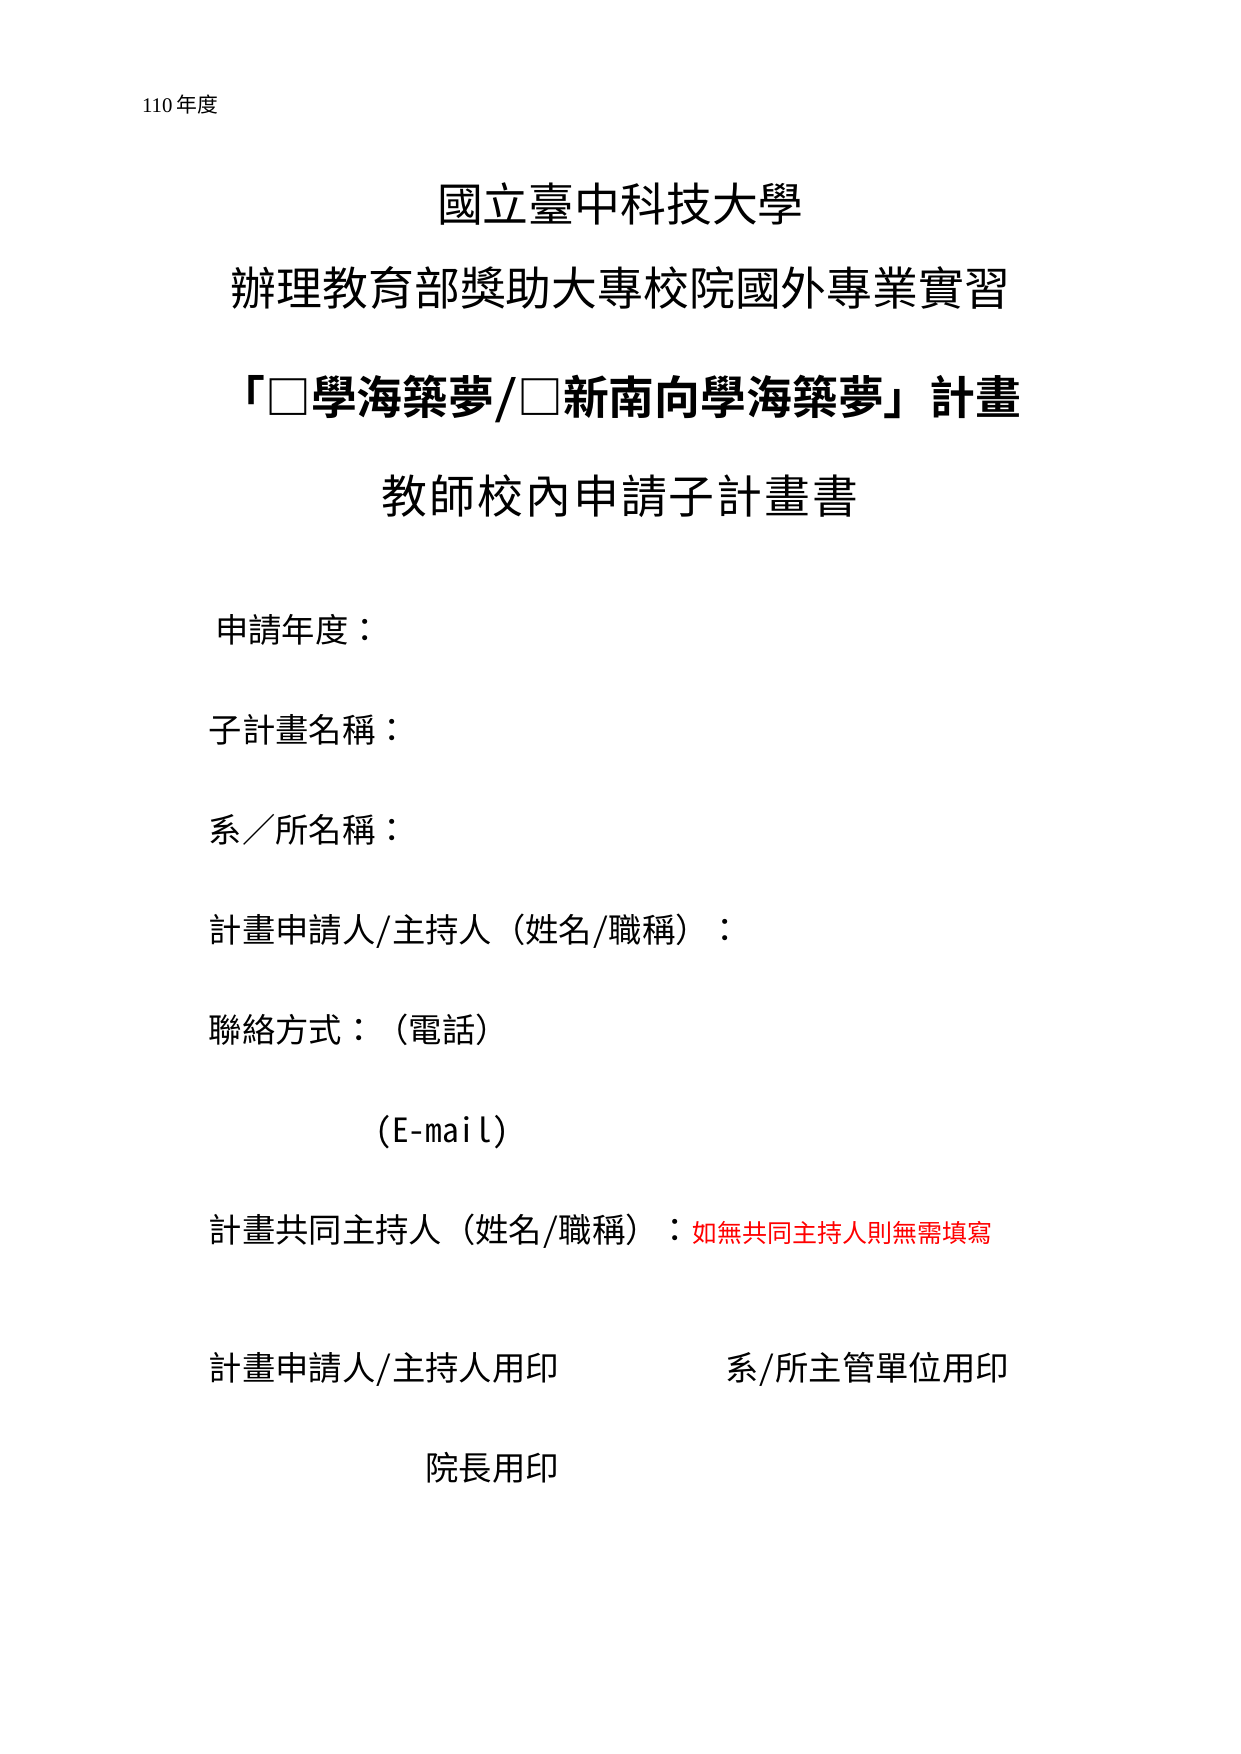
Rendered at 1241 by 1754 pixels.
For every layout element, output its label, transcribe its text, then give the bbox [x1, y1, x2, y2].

subtitle (E-mail) [142, 1086, 1098, 1149]
subtitle 子計畫名稱： [142, 686, 1098, 749]
subtitle 申請年度： [142, 586, 1098, 649]
subtitle 計畫申請人/主持人用印 系/所主管單位用印 [142, 1324, 1098, 1386]
text 「□學海築夢/□新南向學海築夢」計畫 [142, 322, 1098, 447]
subtitle 系／所名稱： [142, 786, 1098, 849]
subtitle 聯絡方式：（電話） [142, 986, 1098, 1049]
text 國立臺中科技大學 [142, 155, 1098, 238]
subtitle 院長用印 [142, 1424, 1098, 1486]
text 教師校內申請子計畫書 [142, 447, 1098, 530]
text 辦理教育部獎助大專校院國外專業實習 [142, 238, 1098, 322]
text 計畫共同主持人（姓名/職稱）：如無共同主持人則無需填寫 [142, 1186, 1098, 1249]
subtitle 計畫申請人/主持人（姓名/職稱）： [142, 886, 1098, 949]
